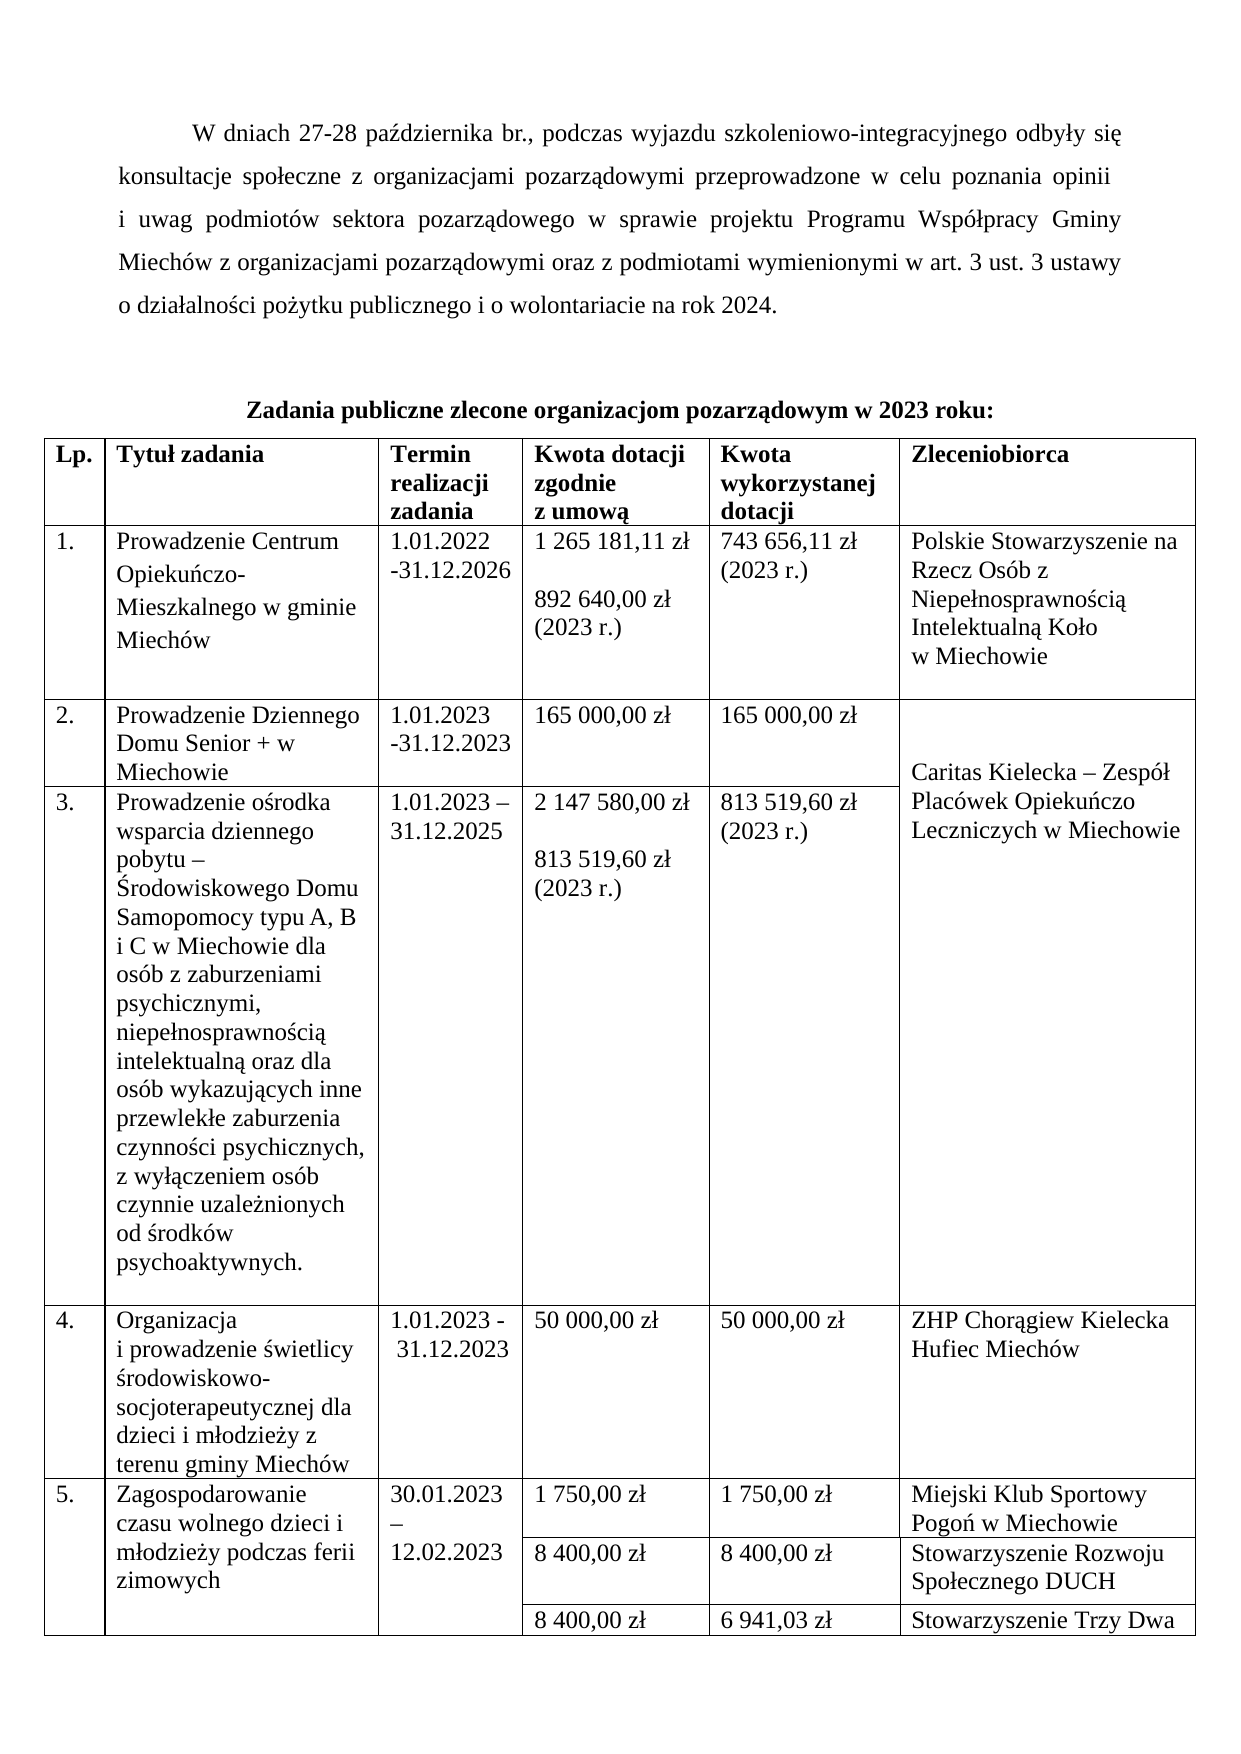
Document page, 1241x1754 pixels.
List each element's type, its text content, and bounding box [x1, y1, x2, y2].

table_cell 2. [45, 700, 104, 786]
table_cell 1 750,00 zł [523, 1479, 709, 1537]
table_cell 8 400,00 zł [710, 1538, 900, 1604]
table_header Zleceniobiorca [900, 439, 1195, 525]
table_header Kwota dotacji zgodnie z umową [523, 439, 709, 525]
table_header Tytuł zadania [106, 439, 378, 525]
table_cell 4. [45, 1306, 104, 1478]
table_cell Zagospodarowanie czasu wolnego dzieci i młodzieży podczas ferii zimowych [106, 1479, 378, 1635]
table_cell 2 147 580,00 zł 813 519,60 zł (2023 r.) [523, 787, 709, 1304]
table_cell Prowadzenie Dziennego Domu Senior + w Miechowie [106, 700, 378, 786]
table_cell 165 000,00 zł [710, 700, 899, 786]
table_cell Organizacja i prowadzenie świetlicy środowiskowo-socjoterapeutycznej dla dzieci i młodzieży z terenu gminy Miechów [106, 1306, 378, 1478]
table_cell 5. [45, 1479, 104, 1635]
table_cell 8 400,00 zł [523, 1605, 709, 1635]
table_cell 743 656,11 zł (2023 r.) [710, 526, 899, 699]
table_cell 165 000,00 zł [523, 700, 709, 786]
table_cell Stowarzyszenie Rozwoju Społecznego DUCH [901, 1538, 1195, 1604]
table_cell 1 265 181,11 zł 892 640,00 zł (2023 r.) [523, 526, 709, 699]
text Zadania publiczne zlecone organizacjom pozarządowym w 2023 roku: [118, 395, 1122, 423]
table_cell 1.01.2023 – 31.12.2025 [379, 787, 522, 1304]
table_cell 813 519,60 zł (2023 r.) [710, 787, 899, 1304]
table_cell 8 400,00 zł [523, 1538, 709, 1604]
table_cell 1.01.2023 - 31.12.2023 [379, 1306, 522, 1478]
table_cell 1.01.2022 -31.12.2026 [379, 526, 522, 699]
table_cell Polskie Stowarzyszenie na Rzecz Osób z Niepełnosprawnością Intelektualną Koło w Miechowie [900, 526, 1195, 699]
table_cell 50 000,00 zł [523, 1306, 709, 1478]
table_header Termin realizacji zadania [379, 439, 522, 525]
table_cell Miejski Klub Sportowy Pogoń w Miechowie [900, 1479, 1195, 1537]
table_cell ZHP Chorągiew Kielecka Hufiec Miechów [900, 1306, 1195, 1478]
table_header Kwota wykorzystanej dotacji [710, 439, 899, 525]
table_cell 1.01.2023 -31.12.2023 [379, 700, 522, 786]
table_cell Prowadzenie ośrodka wsparcia dziennego pobytu – Środowiskowego Domu Samopomocy typu A, B i C w Miechowie dla osób z zaburzeniami psychicznymi, niepełnosprawnością intelektualną oraz dla osób wykazujących inne przewlekłe zaburzenia czynności psychicznych, z wyłączeniem osób czynnie uzależnionych od środków psychoaktywnych. [106, 787, 378, 1304]
table_cell Caritas Kielecka – Zespół Placówek Opiekuńczo Leczniczych w Miechowie [900, 700, 1195, 1304]
table_cell Stowarzyszenie Trzy Dwa [901, 1605, 1195, 1635]
table_cell 3. [45, 787, 104, 1304]
table_header Lp. [45, 439, 104, 525]
table_cell 50 000,00 zł [710, 1306, 899, 1478]
table_cell 30.01.2023– 12.02.2023 [379, 1479, 522, 1635]
table_cell 1 750,00 zł [710, 1479, 899, 1537]
table_cell 6 941,03 zł [710, 1605, 900, 1635]
text W dniach 27-28 października br., podczas wyjazdu szkoleniowo-integracyjnego odbyły się konsultacje społeczne z organizacjami pozarządowymi przeprowadzone w celu poznania opinii i uwag podmiotów sektora pozarządowego w sprawie projektu Programu Współpracy Gminy Miechów z organizacjami pozarządowymi oraz z podmiotami wymienionymi w art. 3 ust. 3 ustawy o działalności pożytku publicznego i o wolontariacie na rok 2024. [118, 118, 1122, 319]
table_cell Prowadzenie Centrum Opiekuńczo-Mieszkalnego w gminie Miechów [106, 526, 378, 699]
table_cell 1. [45, 526, 104, 699]
